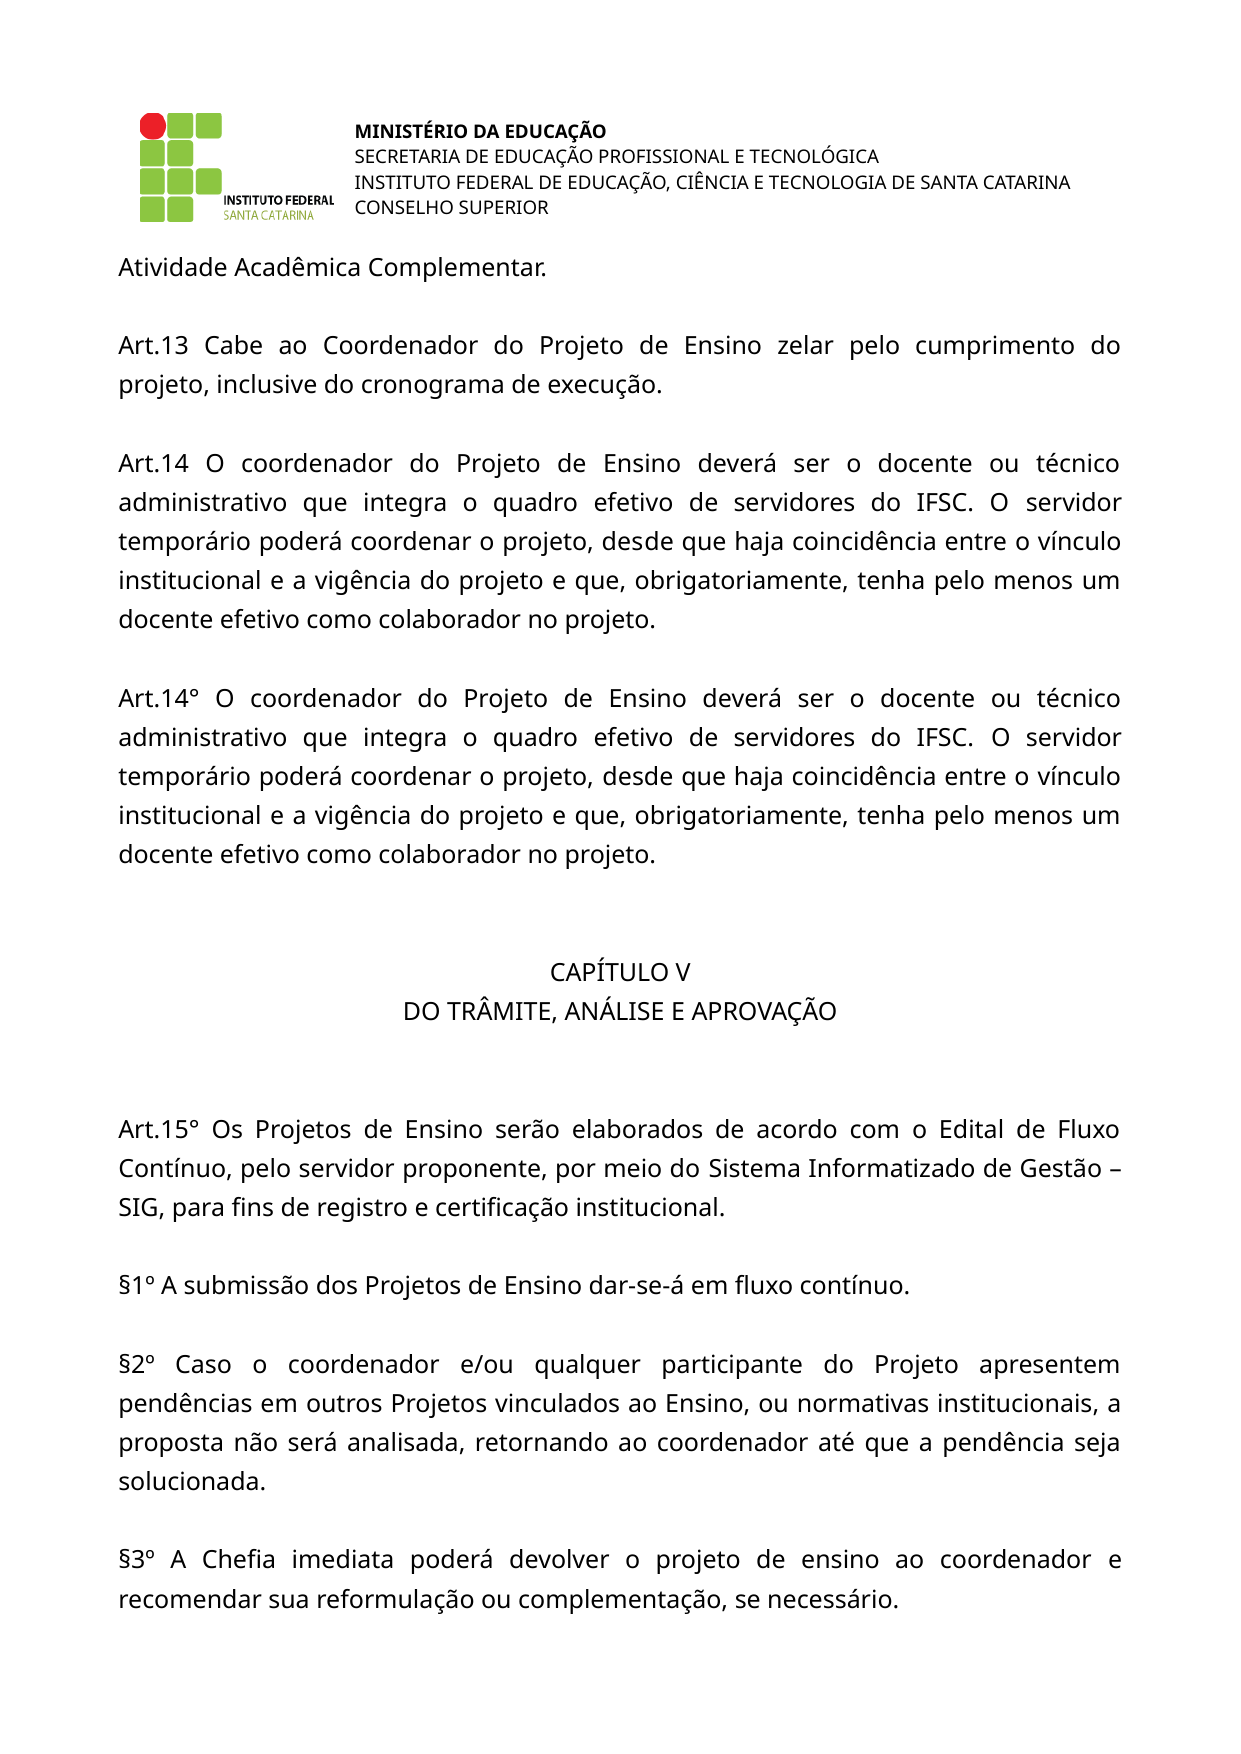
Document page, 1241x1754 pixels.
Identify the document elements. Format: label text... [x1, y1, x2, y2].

text Art.14° O coordenador do Projeto de Ensino deverá ser o docente ou técnico administrativo que integra o quadro efetivo de servidores do IFSC. O servidor temporário poderá coordenar o projeto, desde que haja coincidência entre o vínculo institucional e a vigência do projeto e que, obrigatoriamente, tenha pelo menos um docente efetivo como colaborador no projeto. [118, 681, 1122, 871]
text §3º A Chefia imediata poderá devolver o projeto de ensino ao coordenador e recomendar sua reformulação ou complementação, se necessário. [118, 1542, 1122, 1615]
text Art.14 O coordenador do Projeto de Ensino deverá ser o docente ou técnico administrativo que integra o quadro efetivo de servidores do IFSC. O servidor temporário poderá coordenar o projeto, desde que haja coincidência entre o vínculo institucional e a vigência do projeto e que, obrigatoriamente, tenha pelo menos um docente efetivo como colaborador no projeto. [118, 446, 1122, 636]
text §1º A submissão dos Projetos de Ensino dar-se-á em fluxo contínuo. [118, 1268, 1122, 1302]
text Art.13 Cabe ao Coordenador do Projeto de Ensino zelar pelo cumprimento do projeto, inclusive do cronograma de execução. [118, 328, 1122, 401]
text §2º Caso o coordenador e/ou qualquer participante do Projeto apresentem pendências em outros Projetos vinculados ao Ensino, ou normativas institucionais, a proposta não será analisada, retornando ao coordenador até que a pendência seja solucionada. [118, 1346, 1122, 1498]
text CAPÍTULO V [118, 955, 1122, 989]
text Art.15° Os Projetos de Ensino serão elaborados de acordo com o Edital de Fluxo Contínuo, pelo servidor proponente, por meio do Sistema Informatizado de Gestão – SIG, para fins de registro e certificação institucional. [118, 1111, 1122, 1224]
text DO TRÂMITE, ANÁLISE E APROVAÇÃO [118, 994, 1122, 1028]
picture [140, 113, 334, 222]
text Atividade Acadêmica Complementar. [118, 250, 1122, 284]
